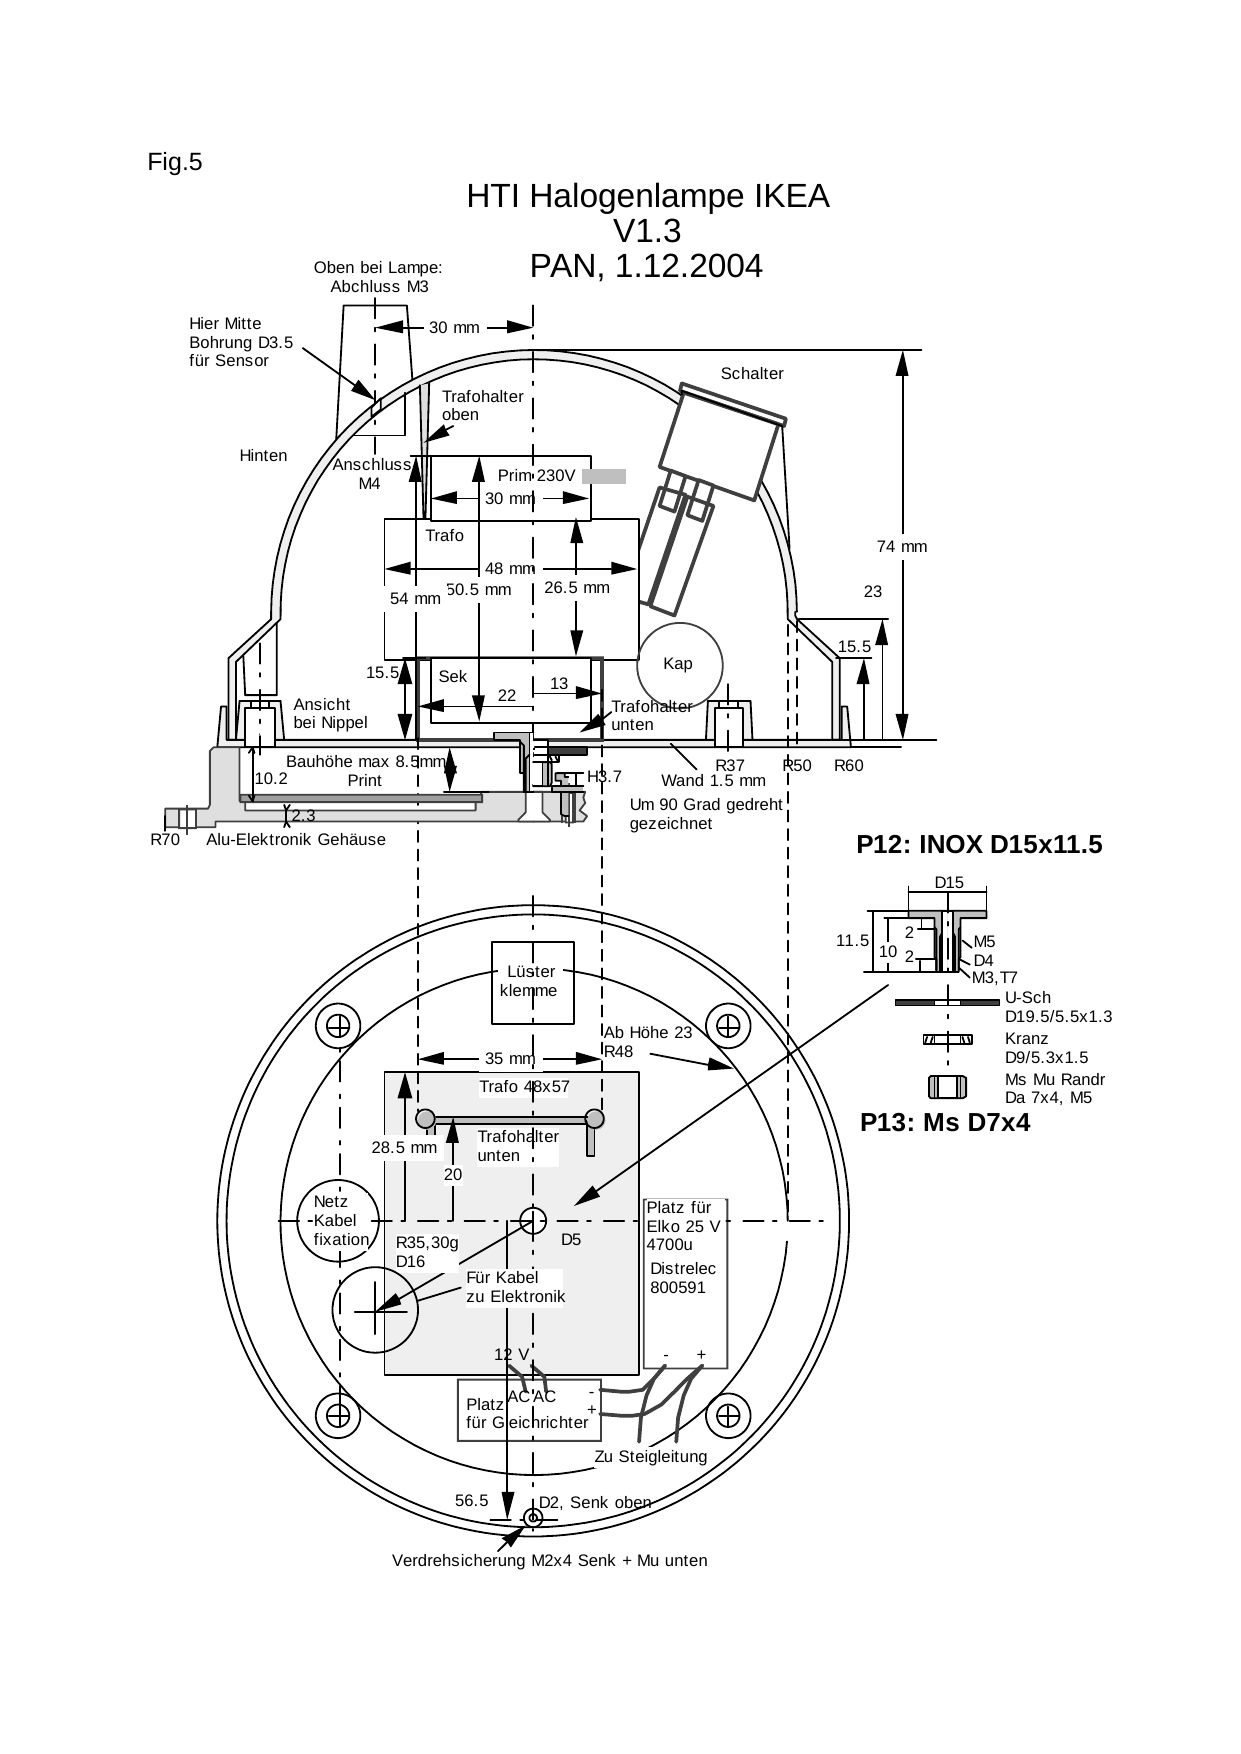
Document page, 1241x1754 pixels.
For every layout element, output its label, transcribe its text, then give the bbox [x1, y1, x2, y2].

text Fig.5 [147, 147, 1165, 176]
